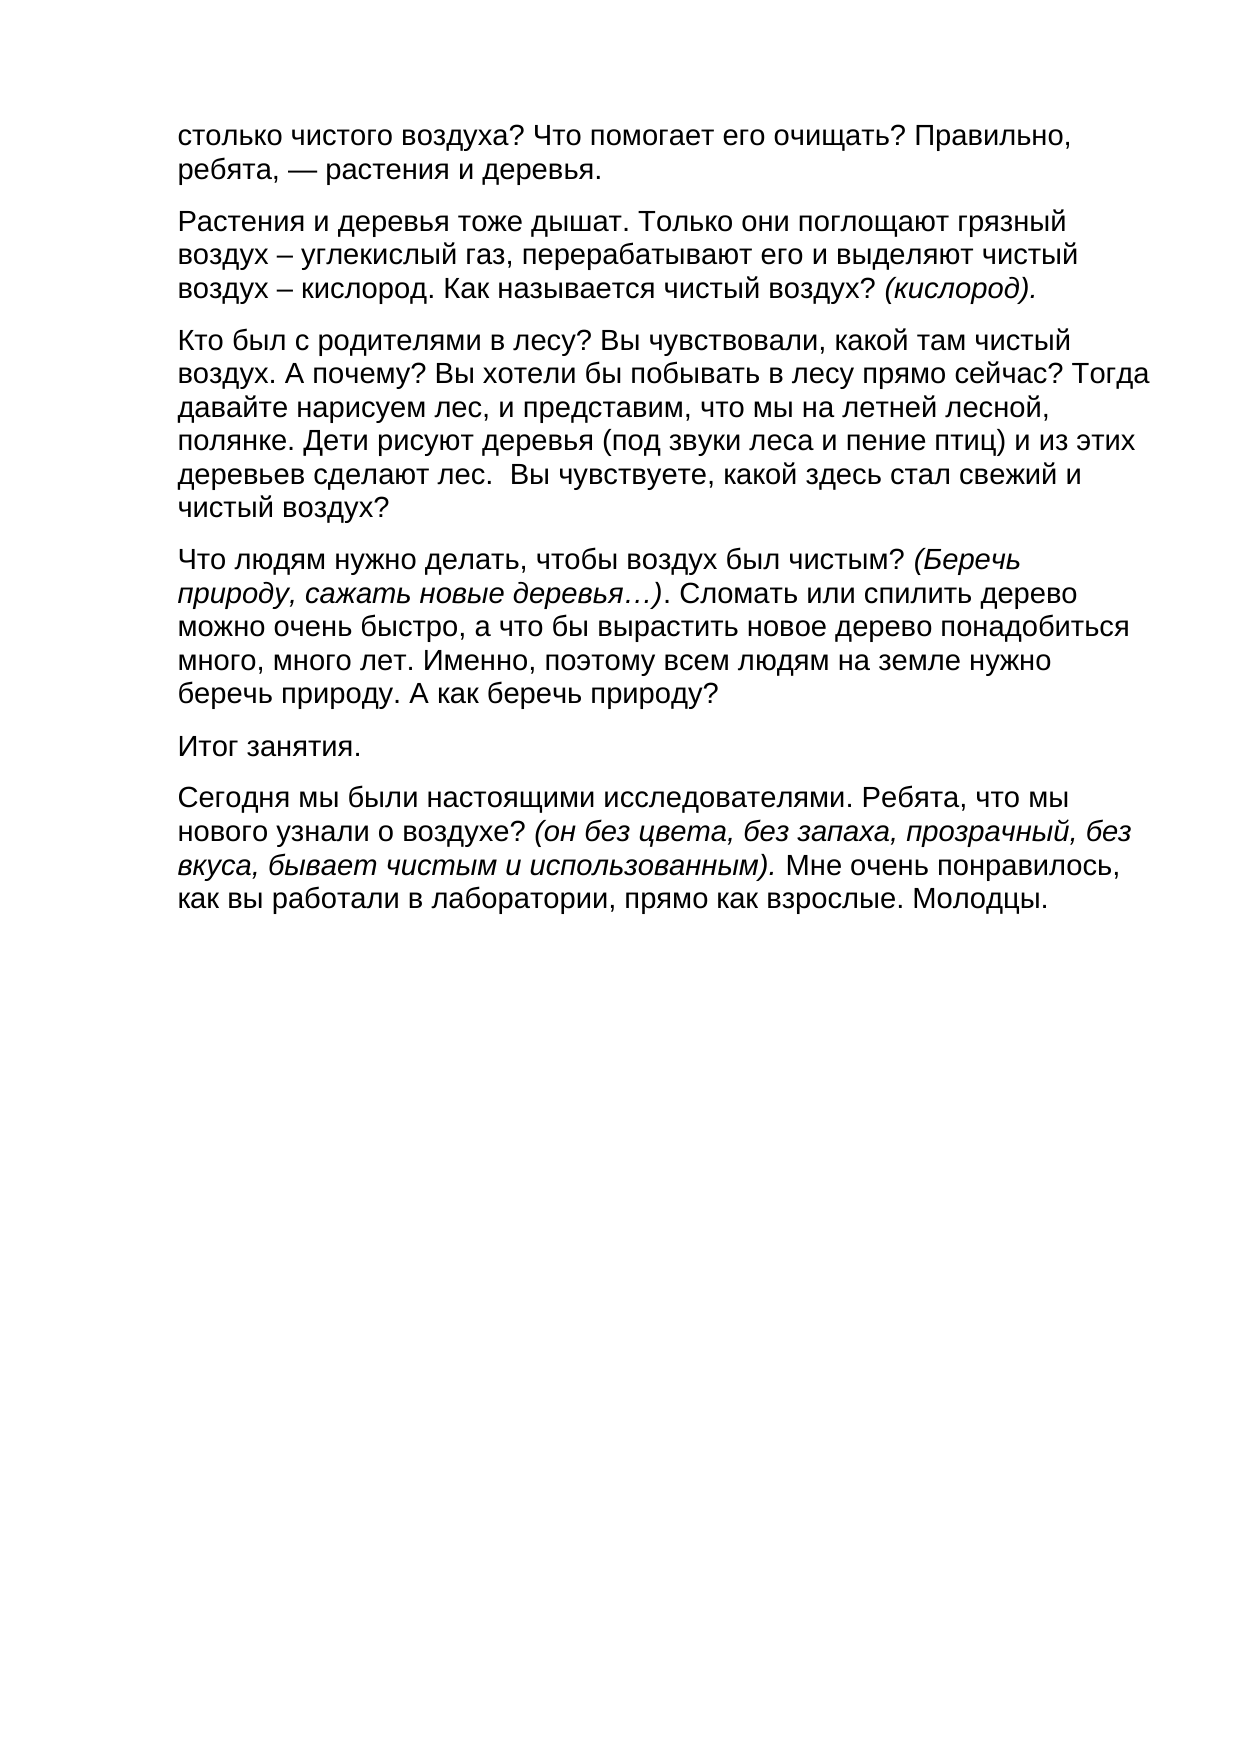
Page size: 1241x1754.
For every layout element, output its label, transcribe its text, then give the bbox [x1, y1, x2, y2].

text Что людям нужно делать, чтобы воздух был чистым? (Беречь природу, сажать новые деревья…). Сломать или спилить дерево можно очень быстро, а что бы вырастить новое дерево понадобиться много, много лет. Именно, поэтому всем людям на земле нужно беречь природу. А как беречь природу? [177, 542, 1152, 710]
text Растения и деревья тоже дышат. Только они поглощают грязный воздух – углекислый газ, перерабатывают его и выделяют чистый воздух – кислород. Как называется чистый воздух? (кислород). [177, 204, 1152, 304]
text Сегодня мы были настоящими исследователями. Ребята, что мы нового узнали о воздухе? (он без цвета, без запаха, прозрачный, без вкуса, бывает чистым и использованным). Мне очень понравилось, как вы работали в лаборатории, прямо как взрослые. Молодцы. [177, 781, 1152, 915]
text Итог занятия. [177, 728, 1152, 762]
text Кто был с родителями в лесу? Вы чувствовали, какой там чистый воздух. А почему? Вы хотели бы побывать в лесу прямо сейчас? Тогда давайте нарисуем лес, и представим, что мы на летней лесной, полянке. Дети рисуют деревья (под звуки леса и пение птиц) и из этих деревьев сделают лес. Вы чувствуете, какой здесь стал свежий и чистый воздух? [177, 323, 1152, 524]
text столько чистого воздуха? Что помогает его очищать? Правильно, ребята, — растения и деревья. [177, 118, 1152, 185]
